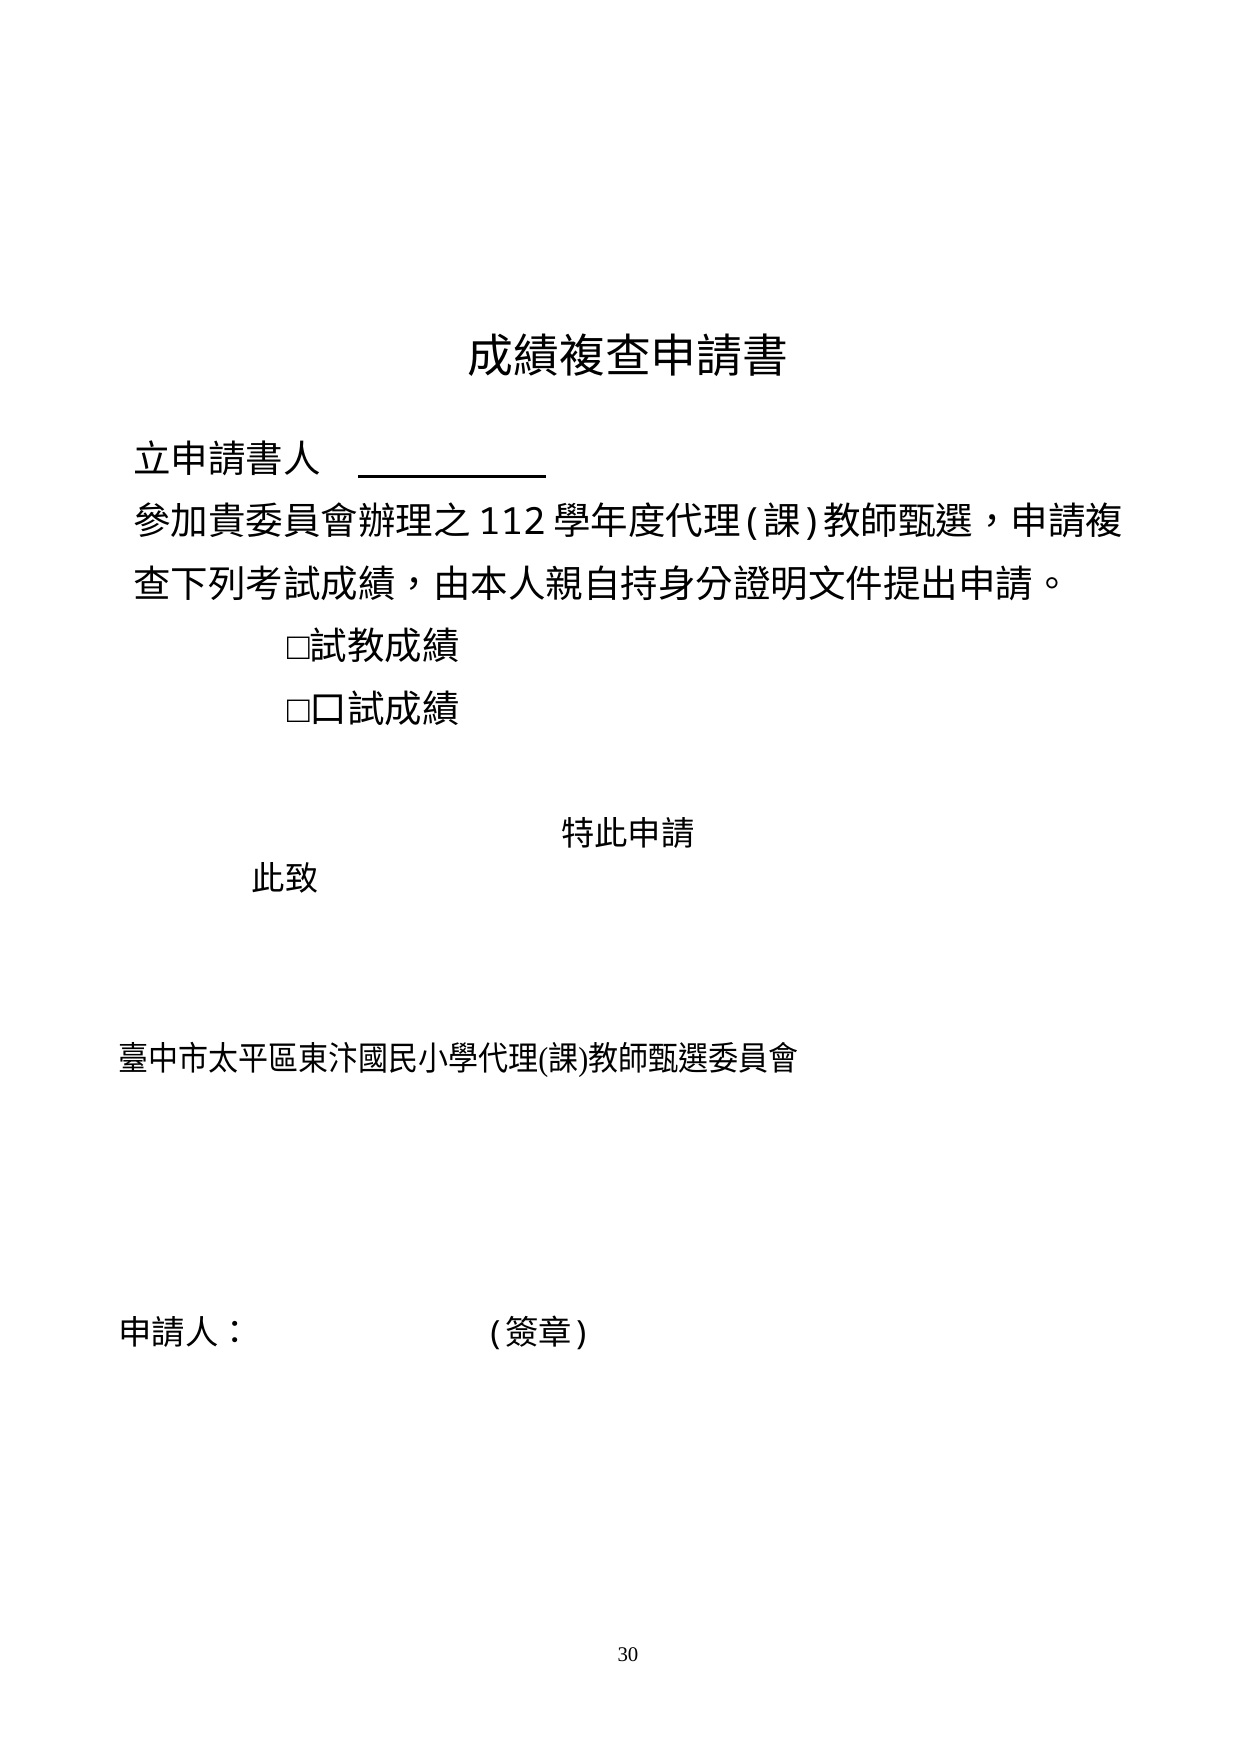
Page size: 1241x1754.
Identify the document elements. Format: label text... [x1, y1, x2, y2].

text 申請人： (簽章) [118, 1306, 1137, 1354]
text 成績複查申請書 [118, 319, 1137, 386]
text 特此申請 [118, 789, 1137, 852]
text 臺中市太平區東汴國民小學代理(課)教師甄選委員會 [118, 1014, 1137, 1076]
text 立申請書人 [133, 414, 1137, 477]
text 此致 [118, 852, 1137, 900]
text 參加貴委員會辦理之112學年度代理(課)教師甄選，申請複查下列考試成績，由本人親自持身分證明文件提出申請。 [133, 477, 1137, 602]
text □試教成績 [118, 602, 1137, 664]
text □口試成績 [118, 664, 1137, 727]
